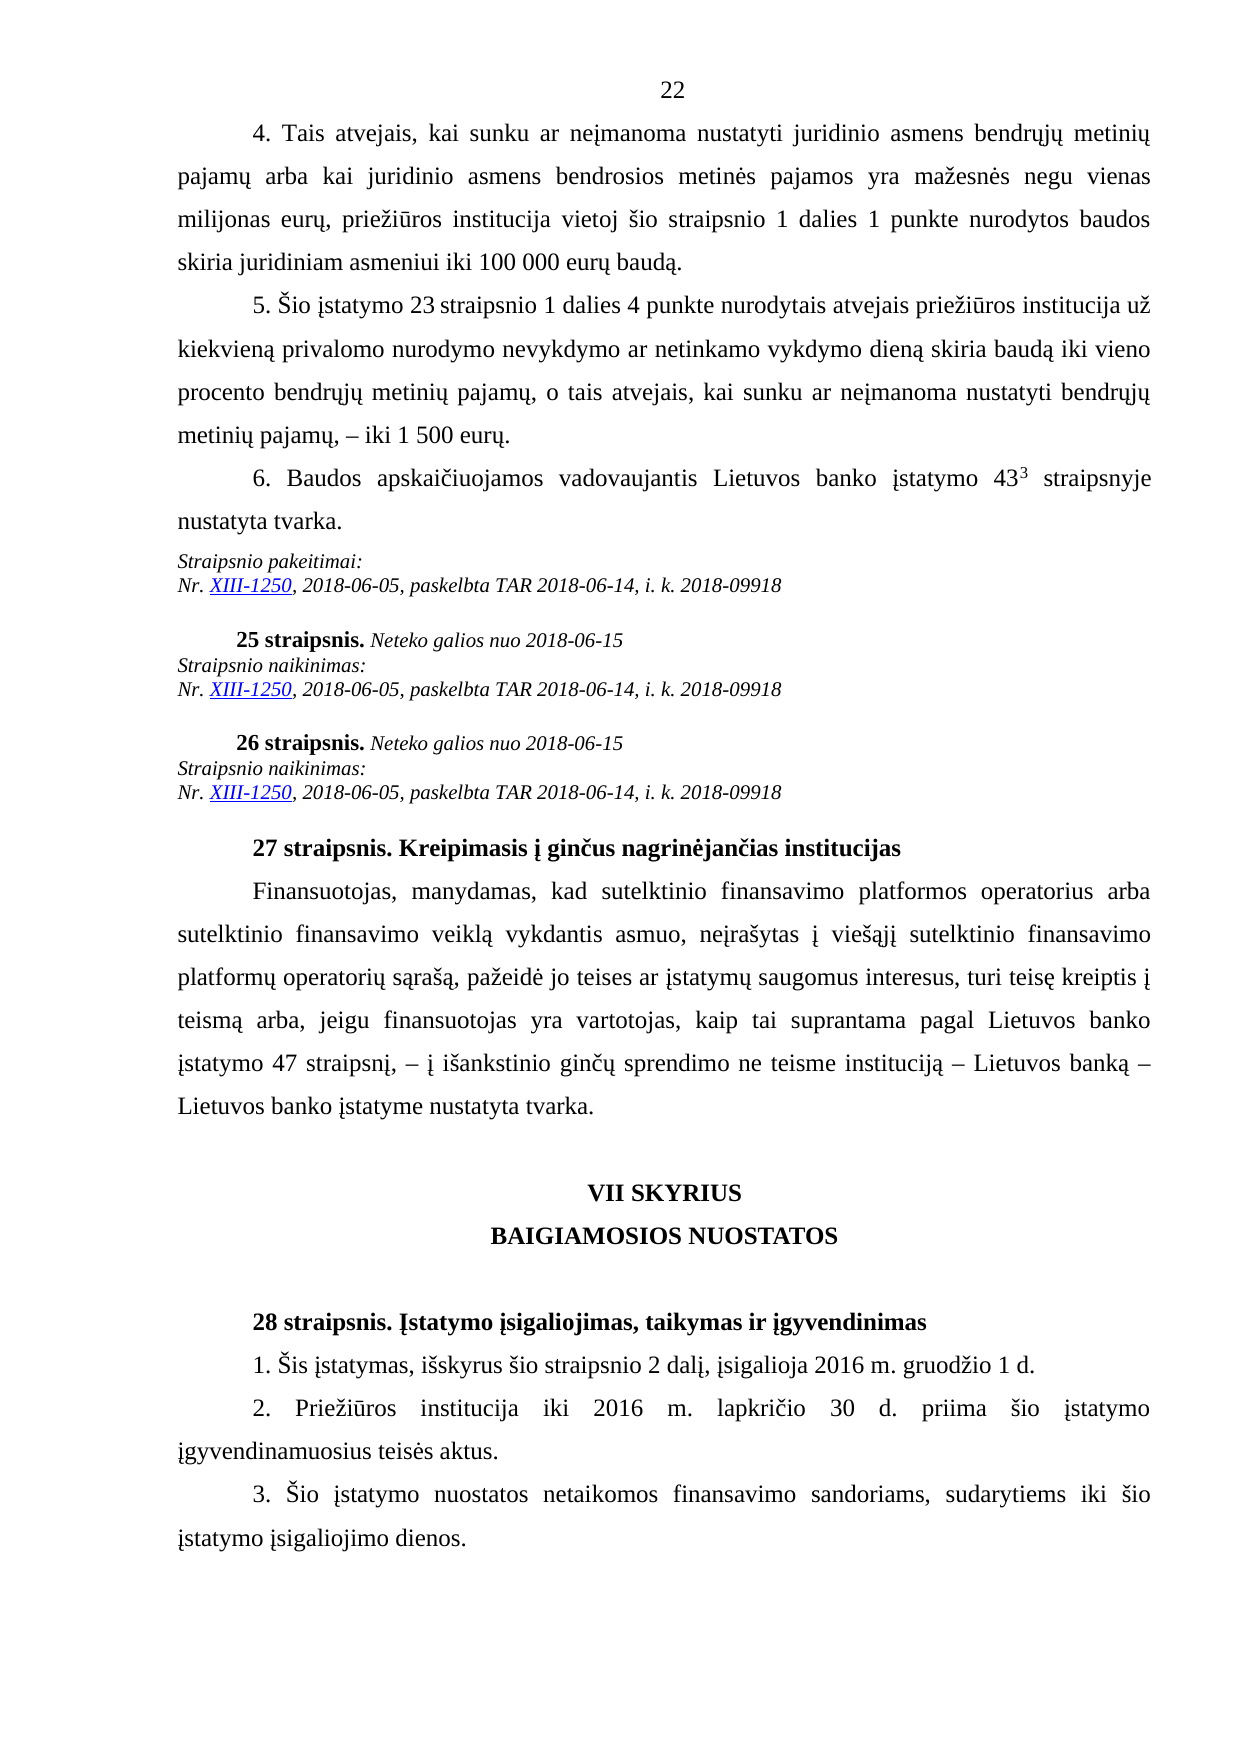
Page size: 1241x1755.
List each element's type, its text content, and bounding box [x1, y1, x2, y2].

text BAIGIAMOSIOS NUOSTATOS [177, 1221, 1152, 1249]
text Straipsnio naikinimas: [177, 653, 1152, 677]
text 3. Šio įstatymo nuostatos netaikomos finansavimo sandoriams, sudarytiems iki šio įstatymo įsigaliojimo dienos. [177, 1479, 1152, 1551]
text 6. Baudos apskaičiuojamos vadovaujantis Lietuvos banko įstatymo 433 straipsnyje nustatyta tvarka. [177, 463, 1152, 535]
text VII SKYRIUS [177, 1178, 1152, 1206]
text Finansuotojas, manydamas, kad sutelktinio finansavimo platformos operatorius arba sutelktinio finansavimo veiklą vykdantis asmuo, neįrašytas į viešąjį sutelktinio finansavimo platformų operatorių sąrašą, pažeidė jo teises ar įstatymų saugomus interesus, turi teisę kreiptis į teismą arba, jeigu finansuotojas yra vartotojas, kaip tai suprantama pagal Lietuvos banko įstatymo 47 straipsnį, – į išankstinio ginčų sprendimo ne teisme instituciją – Lietuvos banką – Lietuvos banko įstatyme nustatyta tvarka. [177, 876, 1152, 1120]
text 5. Šio įstatymo 23 straipsnio 1 dalies 4 punkte nurodytais atvejais priežiūros institucija už kiekvieną privalomo nurodymo nevykdymo ar netinkamo vykdymo dieną skiria baudą iki vieno procento bendrųjų metinių pajamų, o tais atvejais, kai sunku ar neįmanoma nustatyti bendrųjų metinių pajamų, – iki 1 500 eurų. [177, 291, 1152, 449]
text 25 straipsnis. Neteko galios nuo 2018-06-15 [177, 626, 1152, 653]
text 2. Priežiūros institucija iki 2016 m. lapkričio 30 d. priima šio įstatymo įgyvendinamuosius teisės aktus. [177, 1393, 1152, 1465]
text Straipsnio naikinimas: [177, 756, 1152, 780]
text 27 straipsnis. Kreipimasis į ginčus nagrinėjančias institucijas [177, 833, 1152, 861]
text 4. Tais atvejais, kai sunku ar neįmanoma nustatyti juridinio asmens bendrųjų metinių pajamų arba kai juridinio asmens bendrosios metinės pajamos yra mažesnės negu vienas milijonas eurų, priežiūros institucija vietoj šio straipsnio 1 dalies 1 punkte nurodytos baudos skiria juridiniam asmeniui iki 100 000 eurų baudą. [177, 118, 1152, 276]
text 1. Šis įstatymas, išskyrus šio straipsnio 2 dalį, įsigalioja 2016 m. gruodžio 1 d. [177, 1350, 1152, 1379]
text Straipsnio pakeitimai: [177, 549, 1152, 573]
text 28 straipsnis. Įstatymo įsigaliojimas, taikymas ir įgyvendinimas [177, 1307, 1152, 1336]
text 26 straipsnis. Neteko galios nuo 2018-06-15 [177, 729, 1152, 756]
text Nr. XIII-1250, 2018-06-05, paskelbta TAR 2018-06-14, i. k. 2018-09918 [177, 677, 1152, 701]
text Nr. XIII-1250, 2018-06-05, paskelbta TAR 2018-06-14, i. k. 2018-09918 [177, 780, 1152, 804]
text Nr. XIII-1250, 2018-06-05, paskelbta TAR 2018-06-14, i. k. 2018-09918 [177, 573, 1152, 597]
